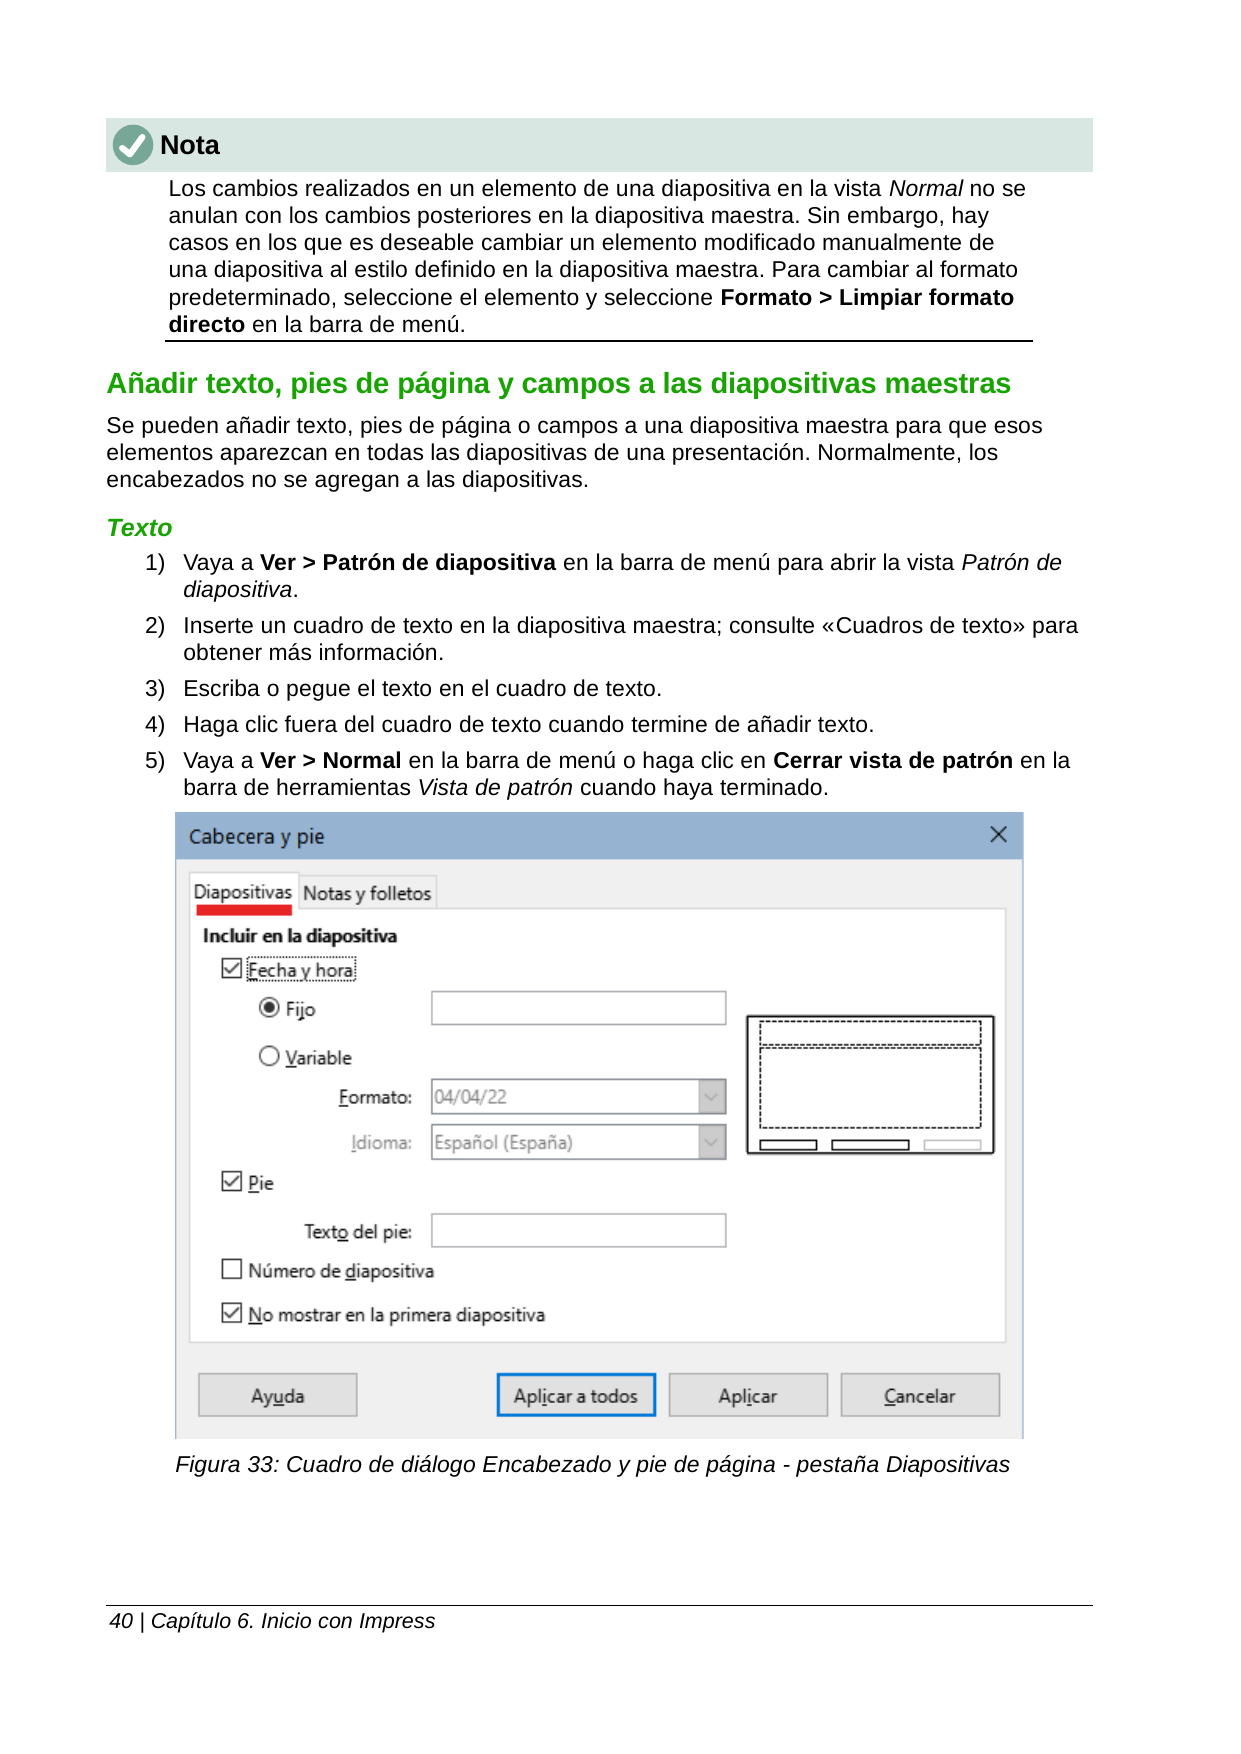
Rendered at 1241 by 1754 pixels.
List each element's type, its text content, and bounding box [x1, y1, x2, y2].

list Inserte un cuadro de texto en la diapositiva maestra; consulte «Cuadros de texto» para obtener más información. [165, 611, 1093, 665]
list Escriba o pegue el texto en el cuadro de texto. [165, 674, 1093, 701]
text Los cambios realizados en un elemento de una diapositiva en la vista Normal no se anulan con los cambios posteriores en la diapositiva maestra. Sin embargo, hay casos en los que es deseable cambiar un elemento modificado manualmente de una diapositiva al estilo definido en la diapositiva maestra. Para cambiar al formato predeterminado, seleccione el elemento y seleccione Formato > Limpiar formato directo en la barra de menú. [165, 172, 1033, 340]
text Se pueden añadir texto, pies de página o campos a una diapositiva maestra para que esos elementos aparezcan en todas las diapositivas de una presentación. Normalmente, los encabezados no se agregan a las diapositivas. [106, 411, 1093, 492]
subtitle Añadir texto, pies de página y campos a las diapositivas maestras [106, 366, 1093, 399]
picture [175, 812, 1024, 1439]
list Vaya a Ver > Normal en la barra de menú o haga clic en Cerrar vista de patrón en la barra de herramientas Vista de patrón cuando haya terminado. [165, 746, 1093, 800]
list Vaya a Ver > Patrón de diapositiva en la barra de menú para abrir la vista Patrón de diapositiva. [165, 548, 1093, 602]
subtitle Nota [106, 118, 1093, 172]
subtitle Texto [106, 513, 1093, 542]
text Figura 33: Cuadro de diálogo Encabezado y pie de página - pestaña Diapositivas [175, 1451, 1024, 1478]
list Haga clic fuera del cuadro de texto cuando termine de añadir texto. [165, 710, 1093, 737]
